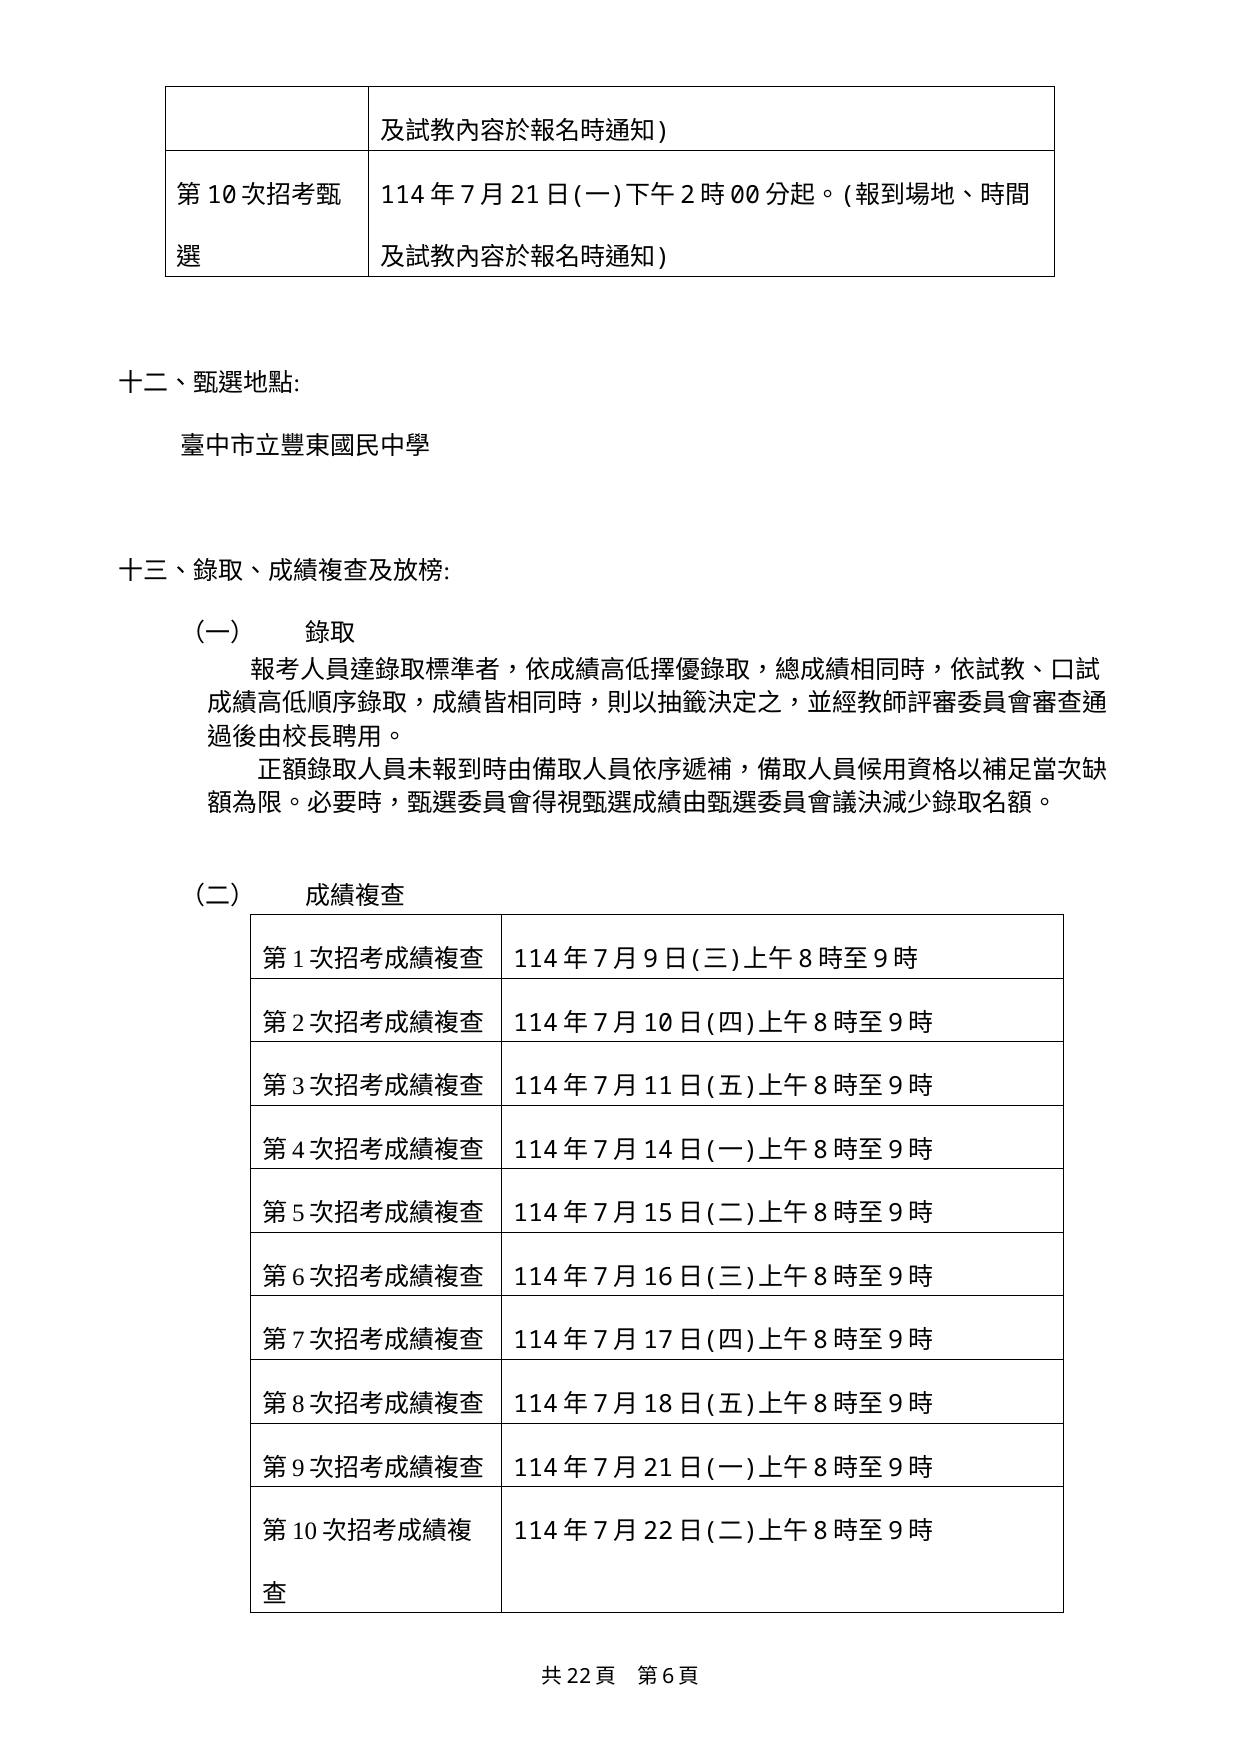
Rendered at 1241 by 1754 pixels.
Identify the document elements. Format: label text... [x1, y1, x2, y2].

text 正額錄取人員未報到時由備取人員依序遞補，備取人員候用資格以補足當次缺額為限。必要時，甄選委員會得視甄選成績由甄選委員會議決減少錄取名額。 [207, 752, 1122, 818]
text 十三、錄取、成績複查及放榜: [118, 527, 1122, 589]
table_cell 第10次招考成績複查 [251, 1487, 501, 1612]
table_header 第1次招考成績複查 [251, 915, 501, 978]
table_cell 第6次招考成績複查 [251, 1233, 501, 1295]
table_cell 第10次招考甄選 [166, 151, 368, 276]
table_cell 第2次招考成績複查 [251, 979, 501, 1041]
table_cell 第4次招考成績複查 [251, 1106, 501, 1168]
table_cell 114年7月21日(一)上午8時至9時 [502, 1424, 1063, 1486]
table_cell 114年7月21日(一)下午2時00分起。(報到場地、時間及試教內容於報名時通知) [369, 151, 1054, 276]
table_cell 114年7月15日(二)上午8時至9時 [502, 1169, 1063, 1232]
table_cell 114年7月11日(五)上午8時至9時 [502, 1042, 1063, 1105]
table_cell 114年7月16日(三)上午8時至9時 [502, 1233, 1063, 1295]
list 成績複查 [181, 852, 1122, 914]
table_cell 及試教內容於報名時通知) [369, 87, 1054, 149]
list 錄取 [181, 589, 1122, 652]
table_cell [166, 87, 368, 149]
table_cell 第3次招考成績複查 [251, 1042, 501, 1105]
text 十二、甄選地點: [118, 339, 1122, 402]
table_cell 114年7月17日(四)上午8時至9時 [502, 1296, 1063, 1359]
text 報考人員達錄取標準者，依成績高低擇優錄取，總成績相同時，依試教、口試成績高低順序錄取，成績皆相同時，則以抽籤決定之，並經教師評審委員會審查通過後由校長聘用。 [207, 652, 1122, 752]
table_cell 114年7月22日(二)上午8時至9時 [502, 1487, 1063, 1612]
table_cell 第5次招考成績複查 [251, 1169, 501, 1232]
table_cell 第8次招考成績複查 [251, 1360, 501, 1422]
table_cell 114年7月18日(五)上午8時至9時 [502, 1360, 1063, 1422]
table_cell 114年7月10日(四)上午8時至9時 [502, 979, 1063, 1041]
table_header 114年7月9日(三)上午8時至9時 [502, 915, 1063, 978]
table_cell 第7次招考成績複查 [251, 1296, 501, 1359]
table_cell 114年7月14日(一)上午8時至9時 [502, 1106, 1063, 1168]
text 臺中市立豐東國民中學 [181, 402, 1122, 464]
table_cell 第9次招考成績複查 [251, 1424, 501, 1486]
